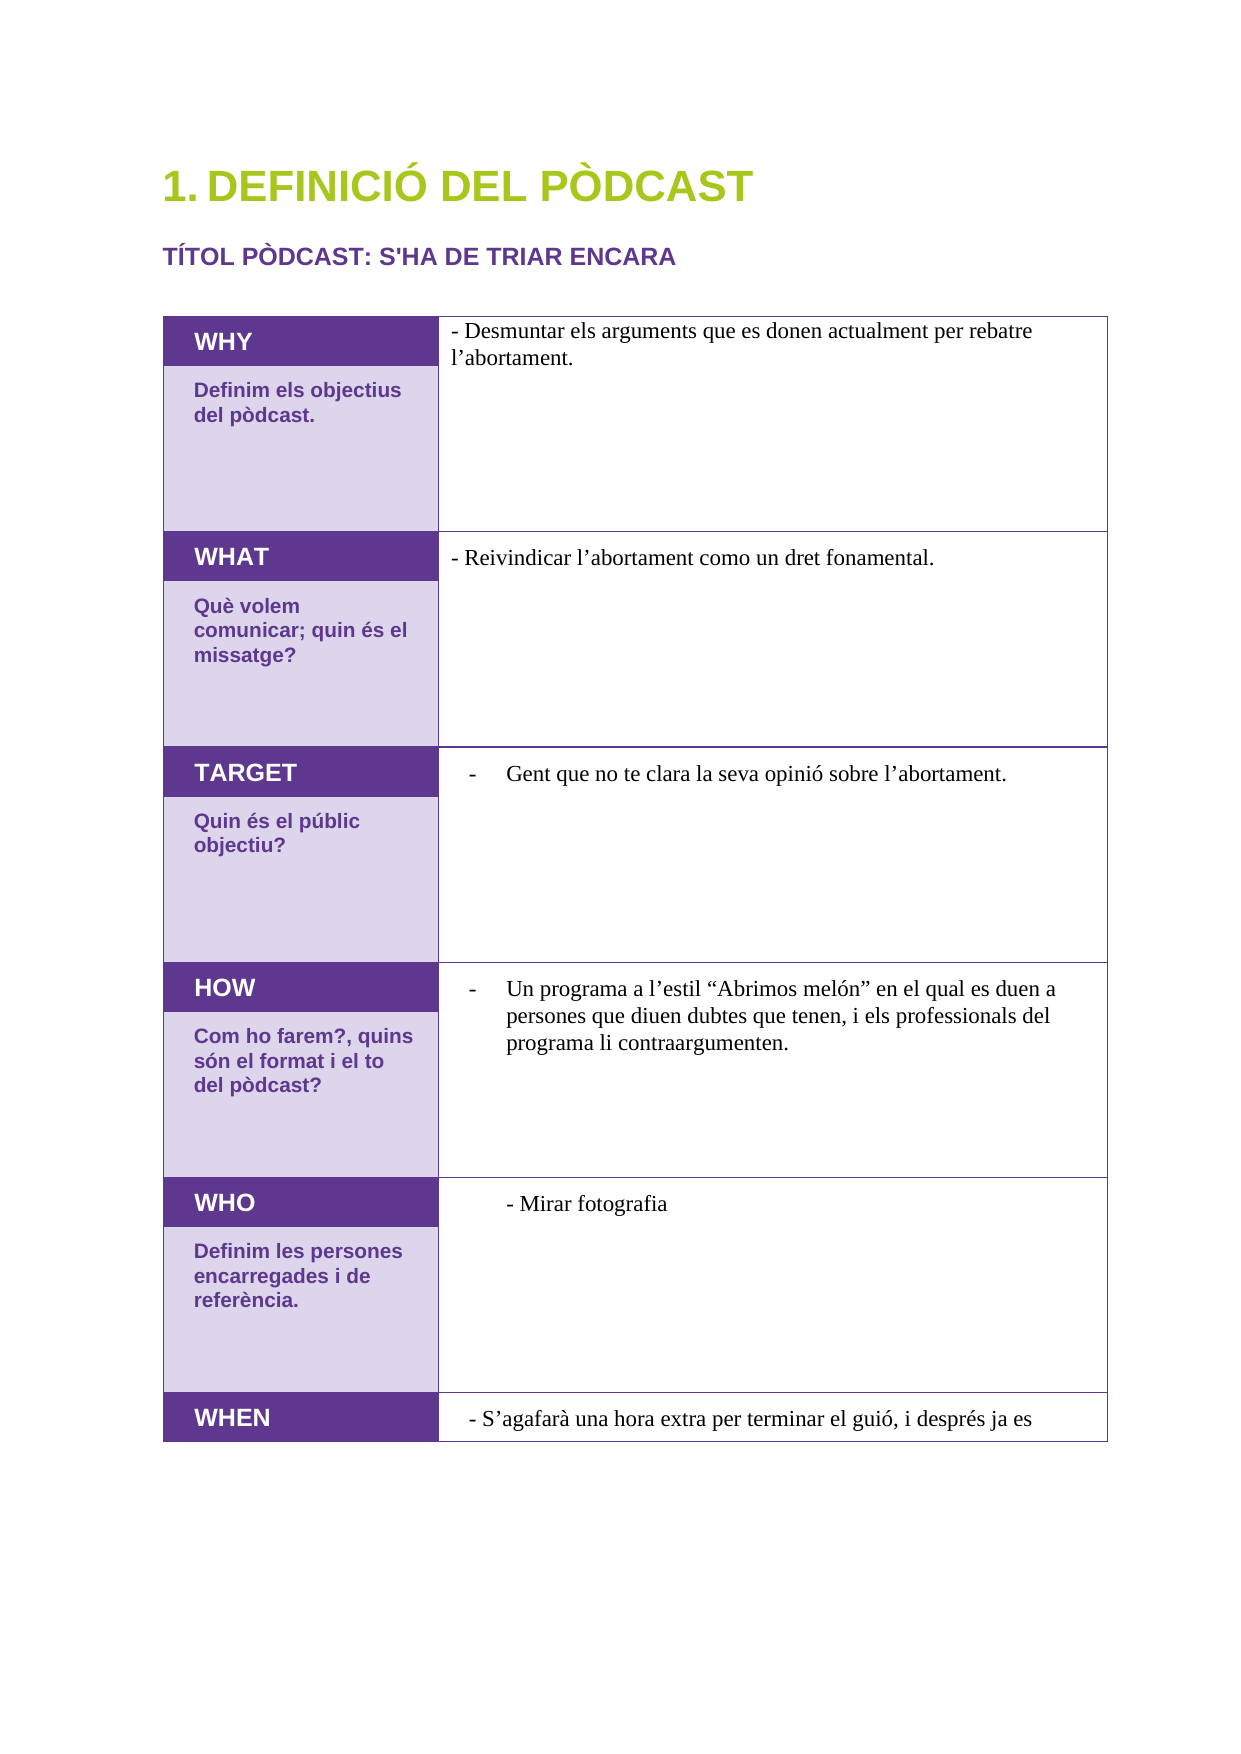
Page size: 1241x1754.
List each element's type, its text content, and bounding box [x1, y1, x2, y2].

text TÍTOL PÒDCAST: S'HA DE TRIAR ENCARA [162, 242, 1090, 270]
table_cell Un programa a l’estil “Abrimos melón” en el qual es duen a persones que diuen dubtes que tenen, i els professionals del programa li contraargumenten. [439, 963, 1107, 1177]
table_cell WHO [164, 1178, 438, 1226]
table_cell - Mirar fotografia [439, 1178, 1107, 1392]
table_header - Desmuntar els arguments que es donen actualment per rebatre l’abortament. [439, 317, 1107, 531]
table_cell TARGET [164, 748, 438, 796]
table_cell Gent que no te clara la seva opinió sobre l’abortament. [439, 748, 1107, 962]
table_cell Què volem comunicar; quin és el missatge? [164, 581, 438, 746]
table_header WHY [164, 317, 438, 365]
table_cell WHAT [164, 532, 438, 580]
table_cell - Reivindicar l’abortament como un dret fonamental. [439, 532, 1107, 746]
table_cell Com ho farem?, quins són el format i el to del pòdcast? [164, 1012, 438, 1177]
table_cell HOW [164, 963, 438, 1011]
table_cell Quin és el públic objectiu? [164, 797, 438, 962]
table_cell - S’agafarà una hora extra per terminar el guió, i després ja es [439, 1393, 1107, 1441]
list DEFINICIÓ DEL PÒDCAST [162, 160, 1090, 211]
table_cell Definim els objectius del pòdcast. [164, 366, 438, 531]
table_cell WHEN [164, 1393, 438, 1441]
table_cell Definim les persones encarregades i de referència. [164, 1227, 438, 1392]
